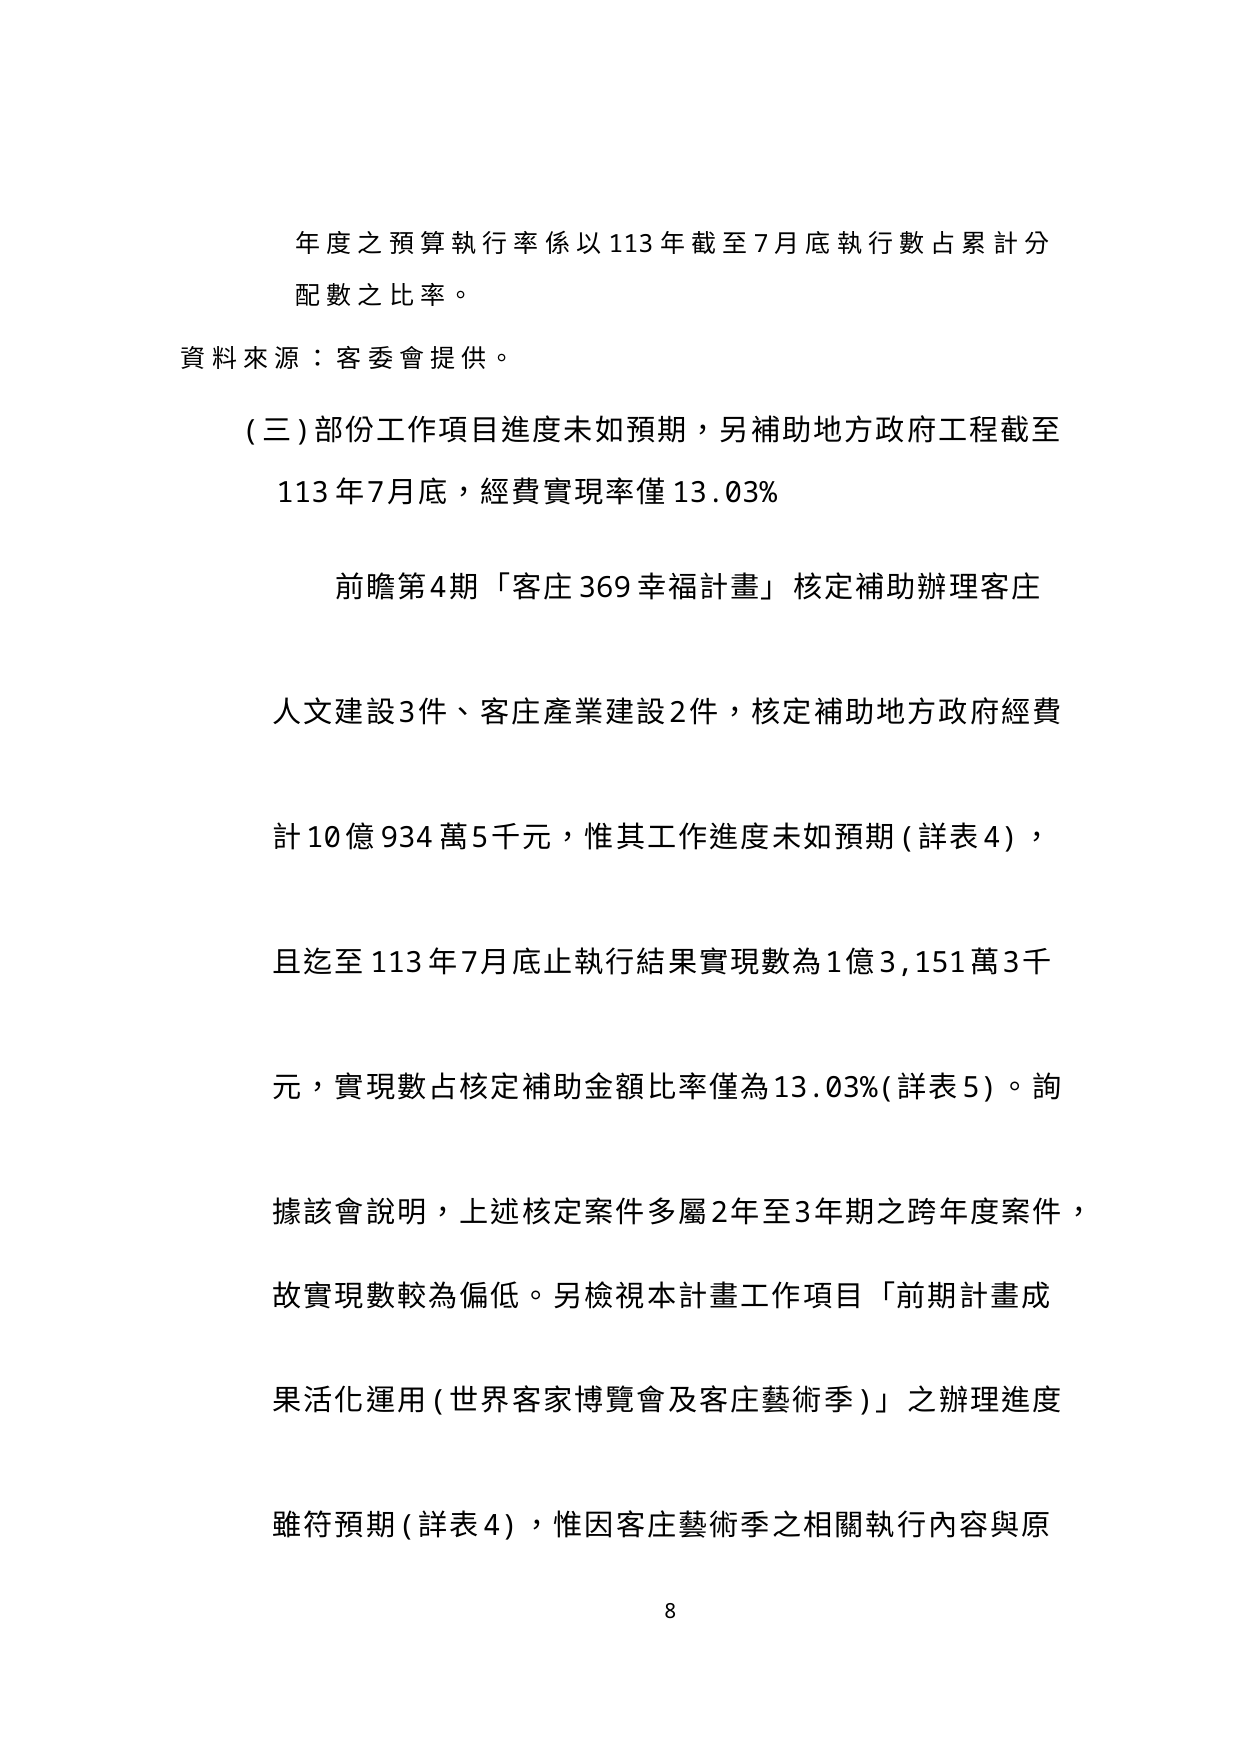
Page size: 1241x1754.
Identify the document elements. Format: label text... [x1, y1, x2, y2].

text 年度之預算執行率係以113年截至7月底執行數占累計分配數之比率。 [163, 189, 1066, 314]
text 前瞻第4期「客庄369幸福計畫」核定補助辦理客庄人文建設3件、客庄產業建設2件，核定補助地方政府經費計10億934萬5千元，惟其工作進度未如預期(詳表4)，且迄至113年7月底止執行結果實現數為1億3,151萬3千元，實現數占核定補助金額比率僅為13.03%(詳表5)。詢據該會說明，上述核定案件多屬2年至3年期之跨年度案件，故實現數較為偏低。另檢視本計畫工作項目「前期計畫成果活化運用(世界客家博覽會及客庄藝術季)」之辦理進度雖符預期(詳表4)，惟因客庄藝術季之相關執行內容與原服務建議書規劃不同，需辦理契約協議變更，始得辦理驗收，致影響經費執行，詢據客委會說明，現已完成2案結案作業，其餘4案刻正辦理契約協議變更及結案驗收作業。 [266, 502, 1063, 1564]
text 資料來源：客委會提供。 [163, 314, 1066, 377]
text (三)部份工作項目進度未如預期，另補助地方政府工程截至113年7月底，經費實現率僅13.03% [236, 377, 1063, 502]
